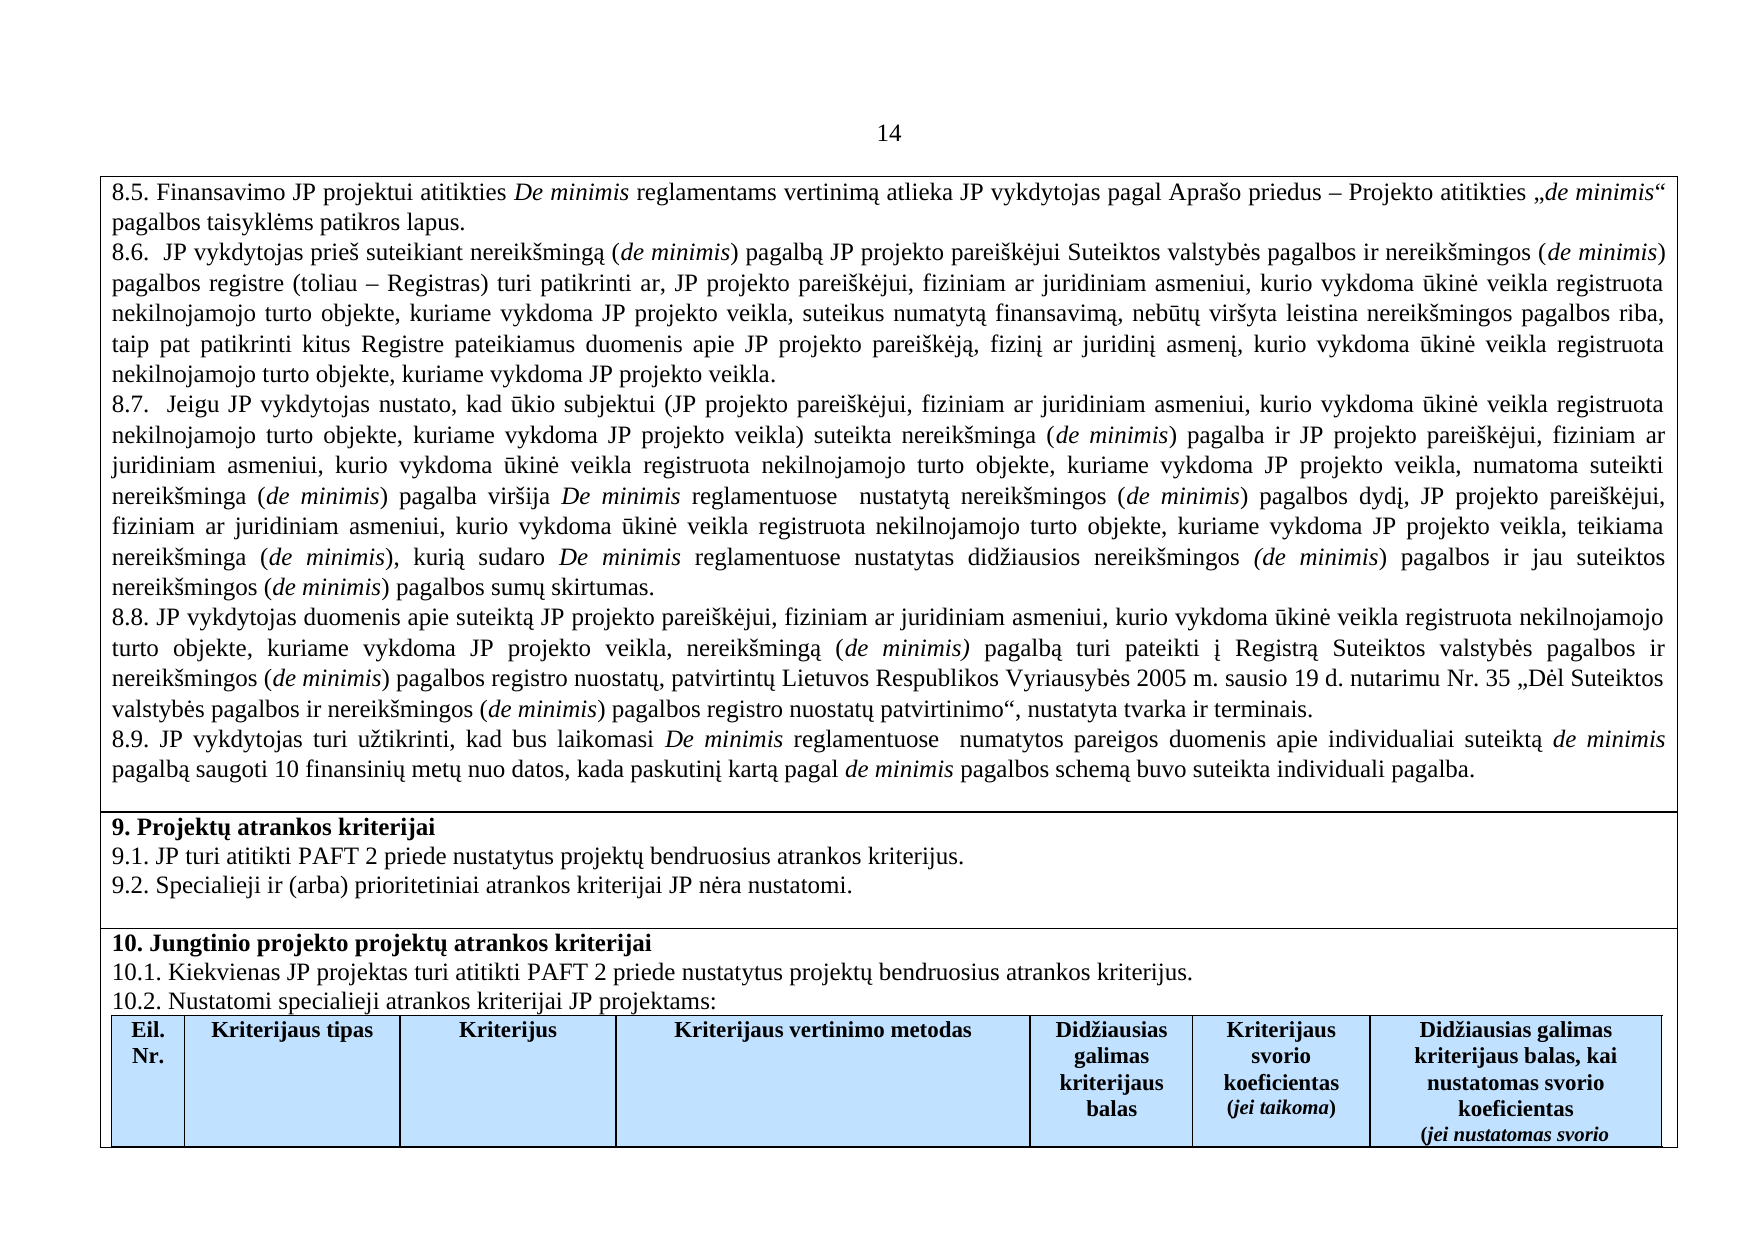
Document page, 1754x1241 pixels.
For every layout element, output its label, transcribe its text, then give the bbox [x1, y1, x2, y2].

table_header Eil.Nr. [112, 1016, 184, 1146]
table_header Kriterijaus tipas [185, 1016, 399, 1146]
table_header Didžiausias galimas kriterijaus balas [1031, 1016, 1192, 1146]
table_header Kriterijaus vertinimo metodas [617, 1016, 1029, 1146]
table_header Kriterijus [401, 1016, 615, 1146]
table_header Kriterijaus svorio koeficientas (jei taikoma) [1193, 1016, 1369, 1146]
table_cell 10. Jungtinio projekto projektų atrankos kriterijai 10.1. Kiekvienas JP projektas turi atitikti PAFT 2 priede nustatytus projektų bendruosius atrankos kriterijus. 10.2. Nustatomi specialieji atrankos kriterijai JP projektams: [101, 929, 1677, 1147]
table_header Didžiausias galimas kriterijaus balas, kai nustatomas svorio koeficientas (jei nustatomas svorio [1371, 1016, 1661, 1146]
table_cell 8.5. Finansavimo JP projektui atitikties De minimis reglamentams vertinimą atlieka JP vykdytojas pagal Aprašo priedus – Projekto atitikties „de minimis“ pagalbos taisyklėms patikros lapus. 8.6. JP vykdytojas prieš suteikiant nereikšmingą (de minimis) pagalbą JP projekto pareiškėjui Suteiktos valstybės pagalbos ir nereikšmingos (de minimis) pagalbos registre (toliau – Registras) turi patikrinti ar, JP projekto pareiškėjui, fiziniam ar juridiniam asmeniui, kurio vykdoma ūkinė veikla registruota nekilnojamojo turto objekte, kuriame vykdoma JP projekto veikla, suteikus numatytą finansavimą, nebūtų viršyta leistina nereikšmingos pagalbos riba, taip pat patikrinti kitus Registre pateikiamus duomenis apie JP projekto pareiškėją, fizinį ar juridinį asmenį, kurio vykdoma ūkinė veikla registruota nekilnojamojo turto objekte, kuriame vykdoma JP projekto veikla. 8.7. Jeigu JP vykdytojas nustato, kad ūkio subjektui (JP projekto pareiškėjui, fiziniam ar juridiniam asmeniui, kurio vykdoma ūkinė veikla registruota nekilnojamojo turto objekte, kuriame vykdoma JP projekto veikla) suteikta nereikšminga (de minimis) pagalba ir JP projekto pareiškėjui, fiziniam ar juridiniam asmeniui, kurio vykdoma ūkinė veikla registruota nekilnojamojo turto objekte, kuriame vykdoma JP projekto veikla, numatoma suteikti nereikšminga (de minimis) pagalba viršija De minimis reglamentuose nustatytą nereikšmingos (de minimis) pagalbos dydį, JP projekto pareiškėjui, fiziniam ar juridiniam asmeniui, kurio vykdoma ūkinė veikla registruota nekilnojamojo turto objekte, kuriame vykdoma JP projekto veikla, teikiama nereikšminga (de minimis), kurią sudaro De minimis reglamentuose nustatytas didžiausios nereikšmingos (de minimis) pagalbos ir jau suteiktos nereikšmingos (de minimis) pagalbos sumų skirtumas. 8.8. JP vykdytojas duomenis apie suteiktą JP projekto pareiškėjui, fiziniam ar juridiniam asmeniui, kurio vykdoma ūkinė veikla registruota nekilnojamojo turto objekte, kuriame vykdoma JP projekto veikla, nereikšmingą (de minimis) pagalbą turi pateikti į Registrą Suteiktos valstybės pagalbos ir nereikšmingos (de minimis) pagalbos registro nuostatų, patvirtintų Lietuvos Respublikos Vyriausybės 2005 m. sausio 19 d. nutarimu Nr. 35 „Dėl Suteiktos valstybės pagalbos ir nereikšmingos (de minimis) pagalbos registro nuostatų patvirtinimo“, nustatyta tvarka ir terminais. 8.9. JP vykdytojas turi užtikrinti, kad bus laikomasi De minimis reglamentuose numatytos pareigos duomenis apie individualiai suteiktą de minimis pagalbą saugoti 10 finansinių metų nuo datos, kada paskutinį kartą pagal de minimis pagalbos schemą buvo suteikta individuali pagalba. [101, 177, 1677, 811]
table_cell 9. Projektų atrankos kriterijai 9.1. JP turi atitikti PAFT 2 priede nustatytus projektų bendruosius atrankos kriterijus. 9.2. Specialieji ir (arba) prioritetiniai atrankos kriterijai JP nėra nustatomi. [101, 813, 1677, 927]
